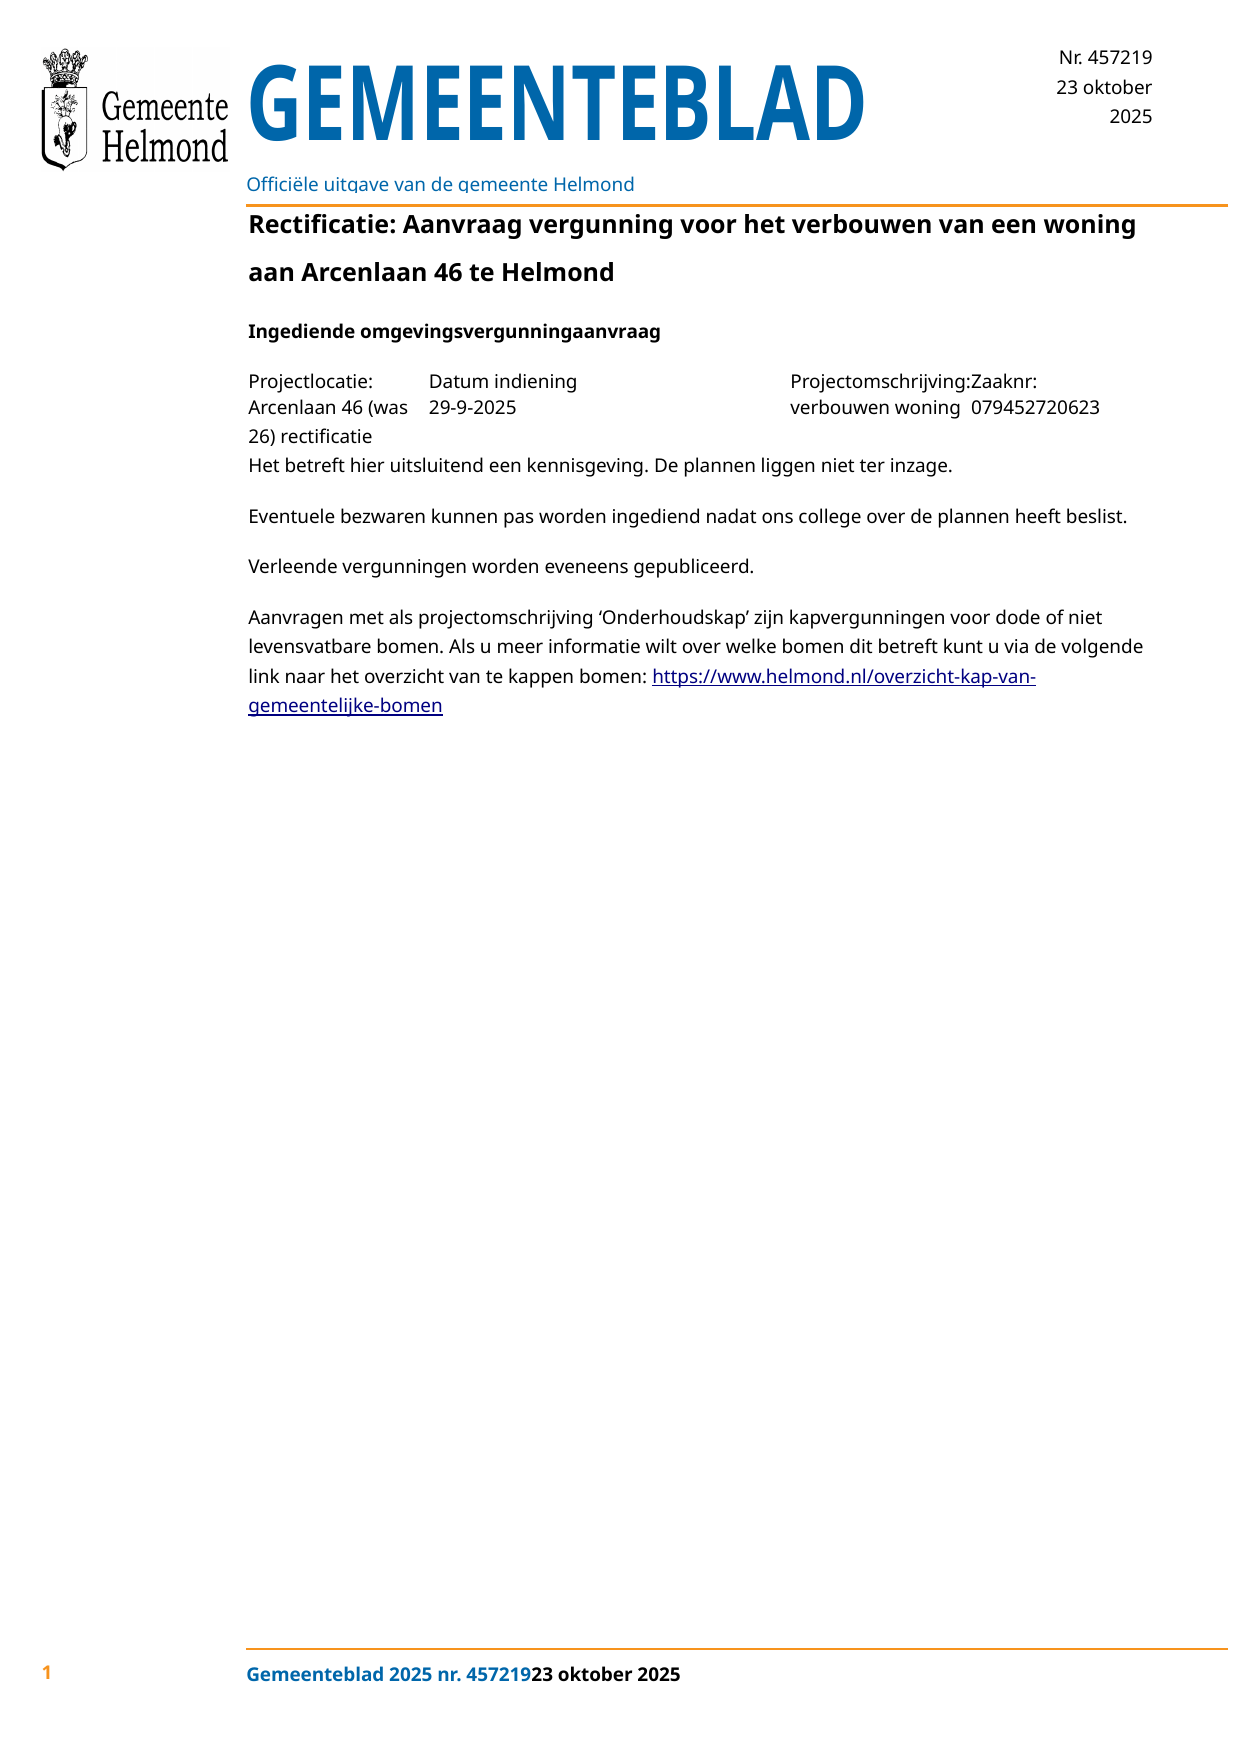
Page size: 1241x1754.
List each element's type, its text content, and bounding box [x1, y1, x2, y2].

table_cell Arcenlaan 46 (was 26) rectificatie [248, 394, 429, 449]
table_header Projectlocatie: [248, 369, 429, 394]
text Verleende vergunningen worden eveneens gepubliceerd. [248, 553, 1152, 579]
text Rectificatie: Aanvraag vergunning voor het verbouwen van een woning aan Arcenlaan 46 te Helmond [248, 207, 1152, 288]
table_cell 079452720623 [971, 394, 1152, 449]
table_cell 29-9-2025 [429, 394, 609, 449]
table_header Zaaknr: [971, 369, 1152, 394]
text Aanvragen met als projectomschrijving ‘Onderhoudskap’ zijn kapvergunningen voor dode of niet levensvatbare bomen. Als u meer informatie wilt over welke bomen dit betreft kunt u via de volgende link naar het overzicht van te kappen bomen: https://www.helmond.nl/overzicht-kap-van-gemeentelijke-bomen [248, 604, 1152, 718]
table_header Datum indiening [429, 369, 609, 394]
picture [41, 47, 231, 172]
table_header [609, 369, 790, 394]
table_cell verbouwen woning [790, 394, 971, 449]
text Eventuele bezwaren kunnen pas worden ingediend nadat ons college over de plannen heeft beslist. [248, 503, 1152, 529]
text Het betreft hier uitsluitend een kennisgeving. De plannen liggen niet ter inzage. [248, 453, 1152, 478]
text Ingediende omgevingsvergunningaanvraag [248, 318, 1152, 344]
table_cell [609, 394, 790, 449]
table_header Projectomschrijving: [790, 369, 971, 394]
